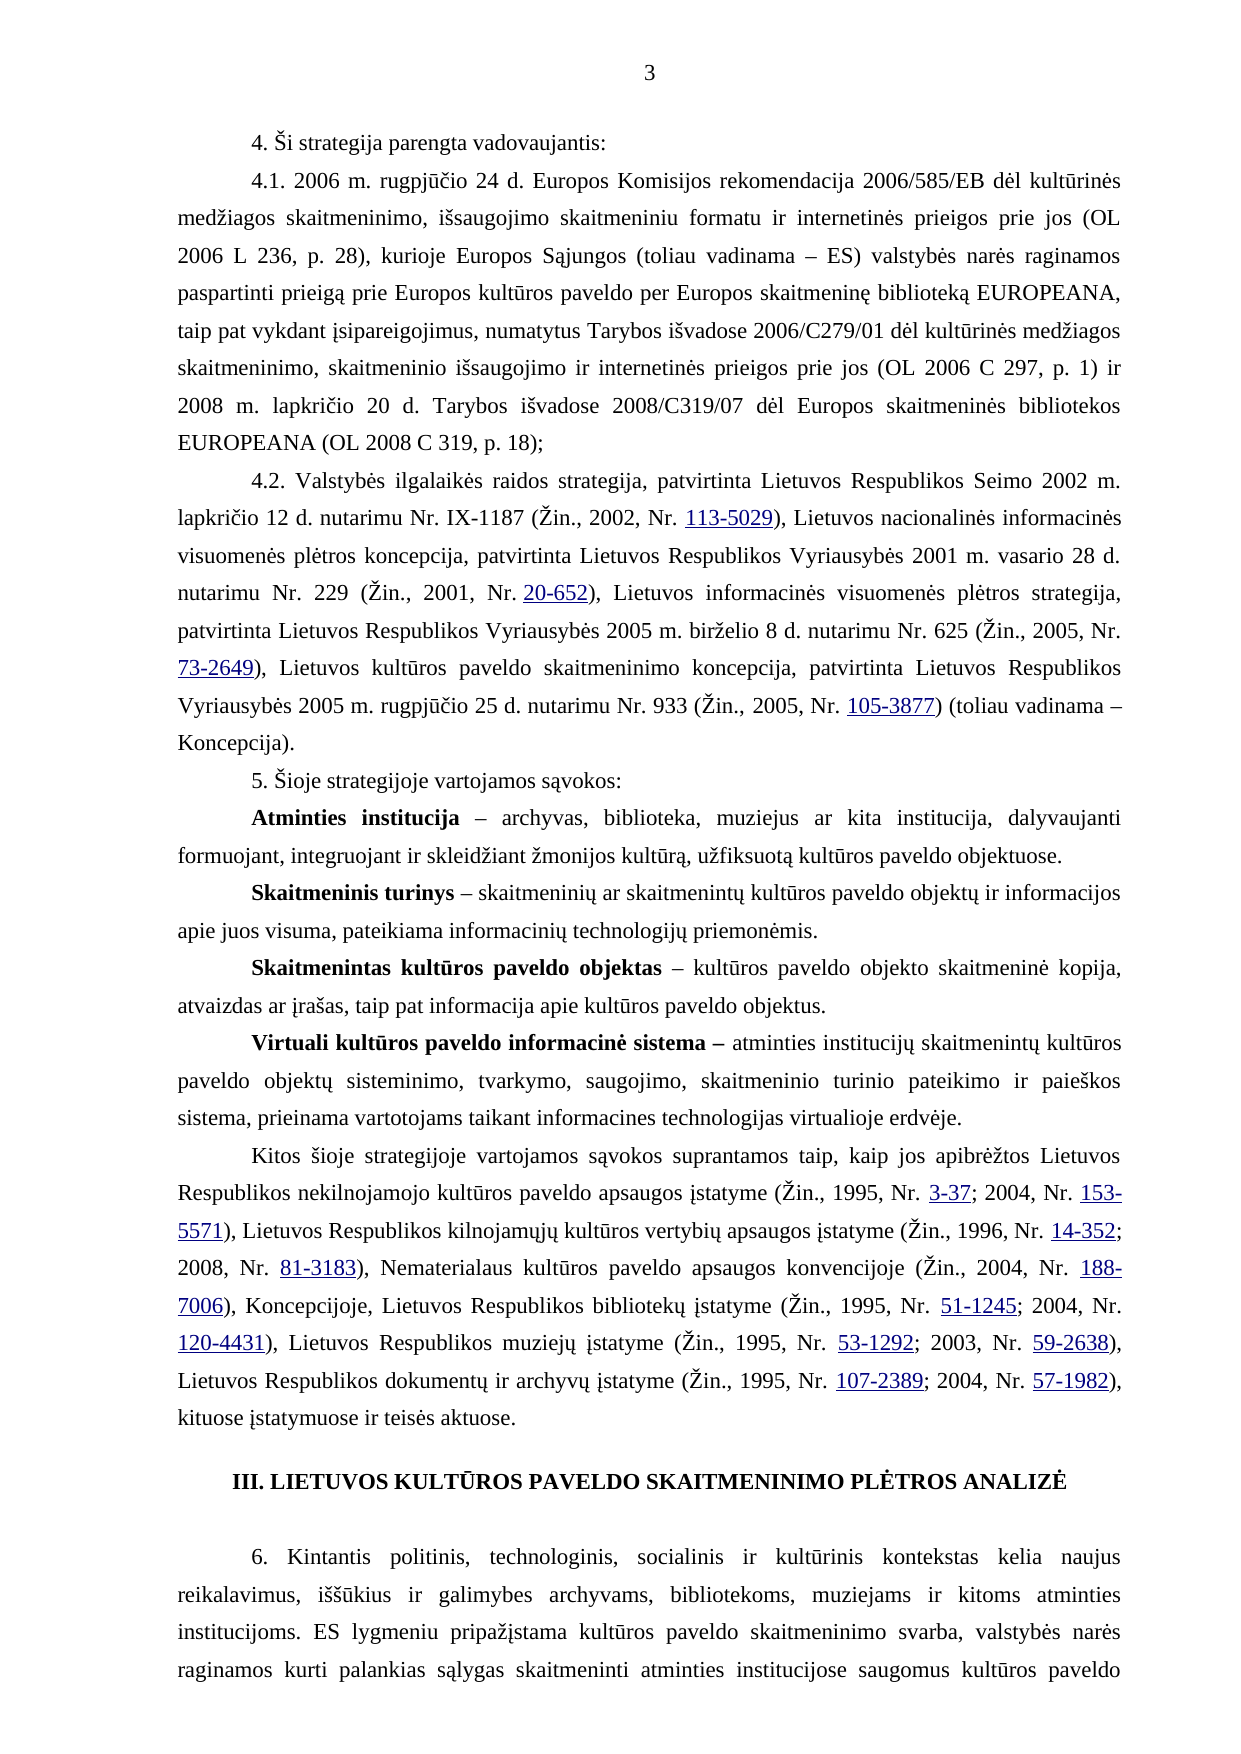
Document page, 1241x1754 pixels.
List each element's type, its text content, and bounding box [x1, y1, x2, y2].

text 4.1. 2006 m. rugpjūčio 24 d. Europos Komisijos rekomendacija 2006/585/EB dėl kultūrinės medžiagos skaitmeninimo, išsaugojimo skaitmeniniu formatu ir internetinės prieigos prie jos (OL 2006 L 236, p. 28), kurioje Europos Sąjungos (toliau vadinama – ES) valstybės narės raginamos paspartinti prieigą prie Europos kultūros paveldo per Europos skaitmeninę biblioteką EUROPEANA, taip pat vykdant įsipareigojimus, numatytus Tarybos išvadose 2006/C279/01 dėl kultūrinės medžiagos skaitmeninimo, skaitmeninio išsaugojimo ir internetinės prieigos prie jos (OL 2006 C 297, p. 1) ir 2008 m. lapkričio 20 d. Tarybos išvadose 2008/C319/07 dėl Europos skaitmeninės bibliotekos EUROPEANA (OL 2008 C 319, p. 18); [177, 156, 1122, 456]
text 4. Ši strategija parengta vadovaujantis: [177, 118, 1122, 156]
text III. LIETUVOS KULTŪROS PAVELDO SKAITMENINIMO PLĖTROS ANALIZĖ [177, 1468, 1122, 1494]
text Skaitmenintas kultūros paveldo objektas – kultūros paveldo objekto skaitmeninė kopija, atvaizdas ar įrašas, taip pat informacija apie kultūros paveldo objektus. [177, 943, 1122, 1018]
text 4.2. Valstybės ilgalaikės raidos strategija, patvirtinta Lietuvos Respublikos Seimo 2002 m. lapkričio 12 d. nutarimu Nr. IX-1187 (Žin., 2002, Nr. 113-5029), Lietuvos nacionalinės informacinės visuomenės plėtros koncepcija, patvirtinta Lietuvos Respublikos Vyriausybės 2001 m. vasario 28 d. nutarimu Nr. 229 (Žin., 2001, Nr. 20-652), Lietuvos informacinės visuomenės plėtros strategija, patvirtinta Lietuvos Respublikos Vyriausybės 2005 m. birželio 8 d. nutarimu Nr. 625 (Žin., 2005, Nr. 73-2649), Lietuvos kultūros paveldo skaitmeninimo koncepcija, patvirtinta Lietuvos Respublikos Vyriausybės 2005 m. rugpjūčio 25 d. nutarimu Nr. 933 (Žin., 2005, Nr. 105-3877) (toliau vadinama – Koncepcija). [177, 456, 1122, 756]
text Virtuali kultūros paveldo informacinė sistema – atminties institucijų skaitmenintų kultūros paveldo objektų sisteminimo, tvarkymo, saugojimo, skaitmeninio turinio pateikimo ir paieškos sistema, prieinama vartotojams taikant informacines technologijas virtualioje erdvėje. [177, 1018, 1122, 1131]
text 6. Kintantis politinis, technologinis, socialinis ir kultūrinis kontekstas kelia naujus reikalavimus, iššūkius ir galimybes archyvams, bibliotekoms, muziejams ir kitoms atminties institucijoms. ES lygmeniu pripažįstama kultūros paveldo skaitmeninimo svarba, valstybės narės raginamos kurti palankias sąlygas skaitmeninti atminties institucijose saugomus kultūros paveldo [177, 1532, 1122, 1682]
text Skaitmeninis turinys – skaitmeninių ar skaitmenintų kultūros paveldo objektų ir informacijos apie juos visuma, pateikiama informacinių technologijų priemonėmis. [177, 868, 1122, 943]
text 5. Šioje strategijoje vartojamos sąvokos: [177, 756, 1122, 793]
text Atminties institucija – archyvas, biblioteka, muziejus ar kita institucija, dalyvaujanti formuojant, integruojant ir skleidžiant žmonijos kultūrą, užfiksuotą kultūros paveldo objektuose. [177, 793, 1122, 868]
text Kitos šioje strategijoje vartojamos sąvokos suprantamos taip, kaip jos apibrėžtos Lietuvos Respublikos nekilnojamojo kultūros paveldo apsaugos įstatyme (Žin., 1995, Nr. 3-37; 2004, Nr. 153-5571), Lietuvos Respublikos kilnojamųjų kultūros vertybių apsaugos įstatyme (Žin., 1996, Nr. 14-352; 2008, Nr. 81-3183), Nematerialaus kultūros paveldo apsaugos konvencijoje (Žin., 2004, Nr. 188-7006), Koncepcijoje, Lietuvos Respublikos bibliotekų įstatyme (Žin., 1995, Nr. 51-1245; 2004, Nr. 120-4431), Lietuvos Respublikos muziejų įstatyme (Žin., 1995, Nr. 53-1292; 2003, Nr. 59-2638), Lietuvos Respublikos dokumentų ir archyvų įstatyme (Žin., 1995, Nr. 107-2389; 2004, Nr. 57-1982), kituose įstatymuose ir teisės aktuose. [177, 1131, 1122, 1431]
